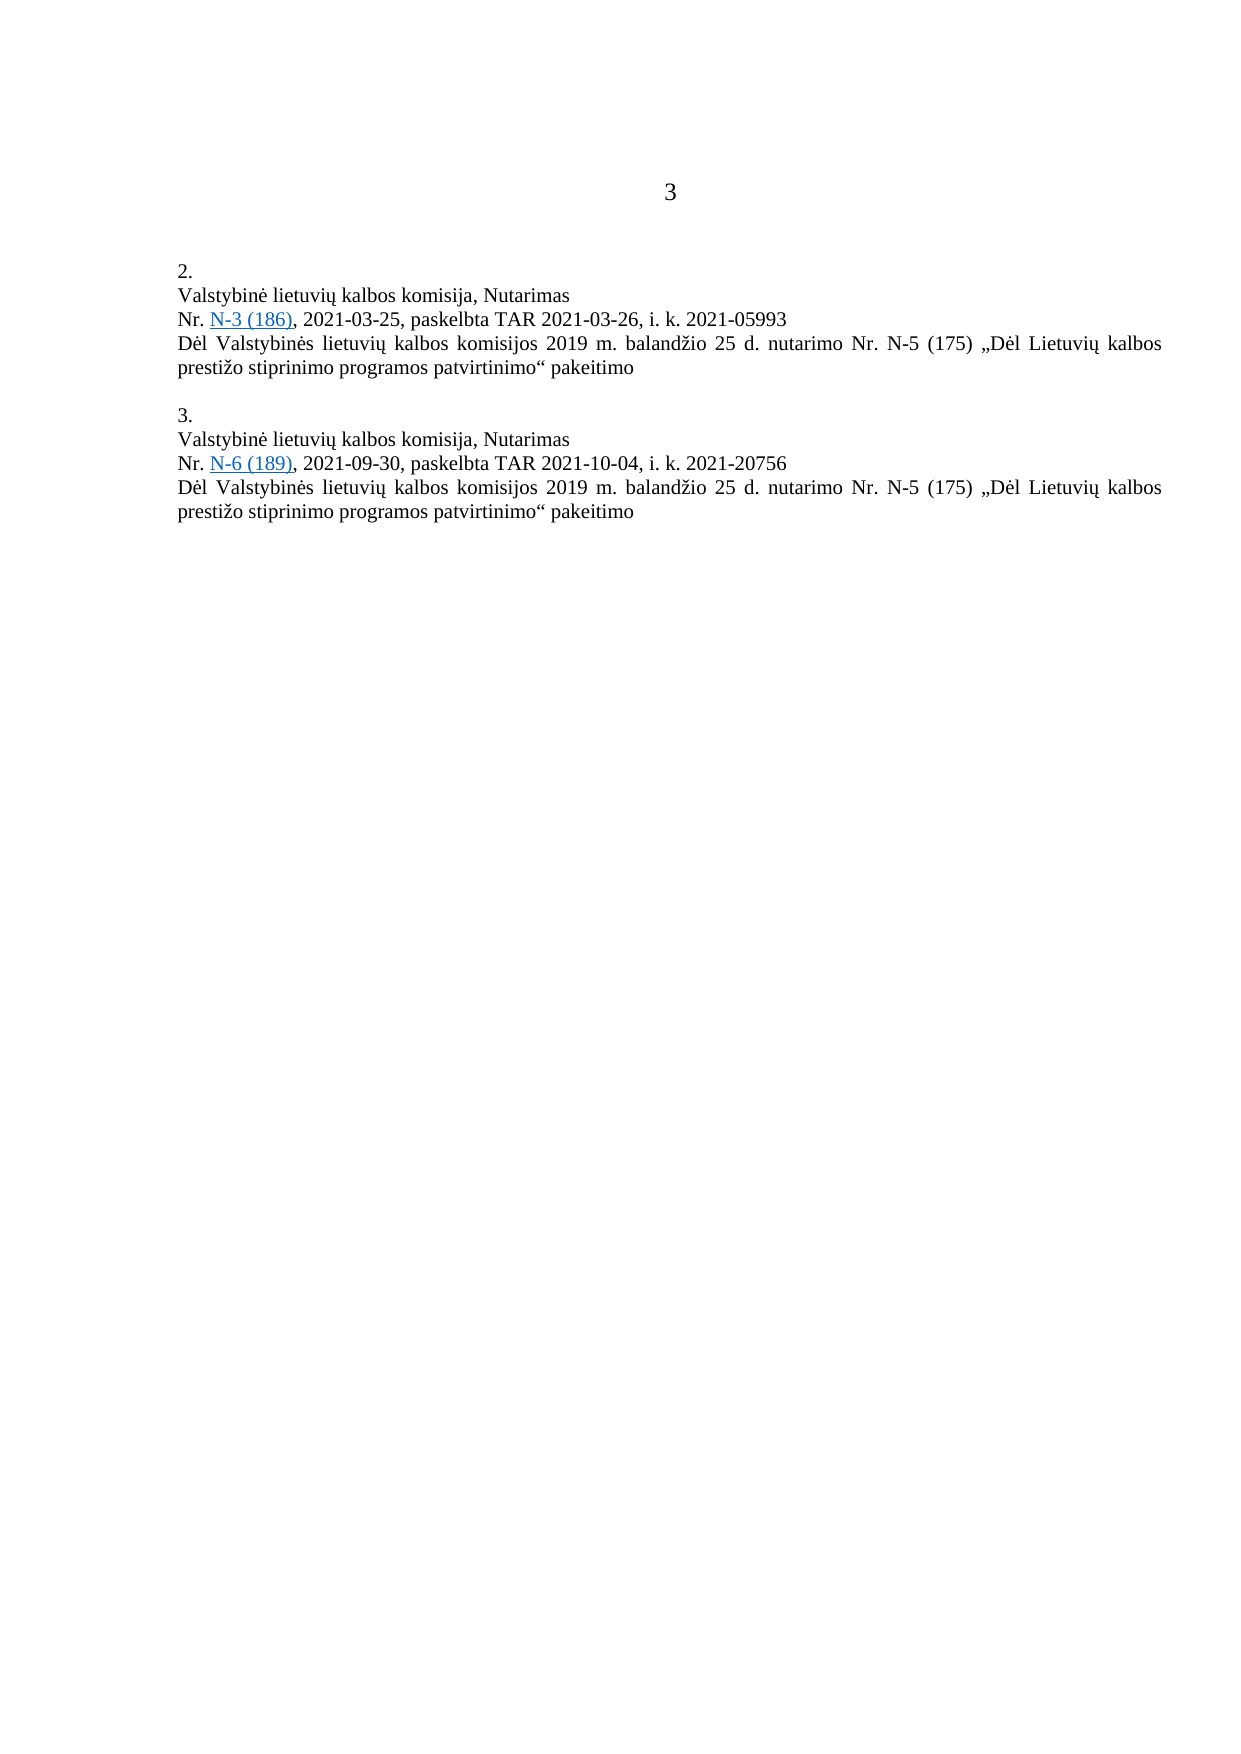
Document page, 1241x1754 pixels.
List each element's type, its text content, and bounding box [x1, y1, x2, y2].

text Valstybinė lietuvių kalbos komisija, Nutarimas [177, 427, 1163, 451]
text Nr. N-6 (189), 2021-09-30, paskelbta TAR 2021-10-04, i. k. 2021-20756 [177, 451, 1163, 475]
text 3. [177, 403, 1163, 427]
text Dėl Valstybinės lietuvių kalbos komisijos 2019 m. balandžio 25 d. nutarimo Nr. N-5 (175) „Dėl Lietuvių kalbos prestižo stiprinimo programos patvirtinimo“ pakeitimo [177, 475, 1163, 523]
text Valstybinė lietuvių kalbos komisija, Nutarimas [177, 283, 1163, 307]
text 2. [177, 259, 1163, 283]
text Dėl Valstybinės lietuvių kalbos komisijos 2019 m. balandžio 25 d. nutarimo Nr. N-5 (175) „Dėl Lietuvių kalbos prestižo stiprinimo programos patvirtinimo“ pakeitimo [177, 331, 1163, 379]
text Nr. N-3 (186), 2021-03-25, paskelbta TAR 2021-03-26, i. k. 2021-05993 [177, 307, 1163, 331]
